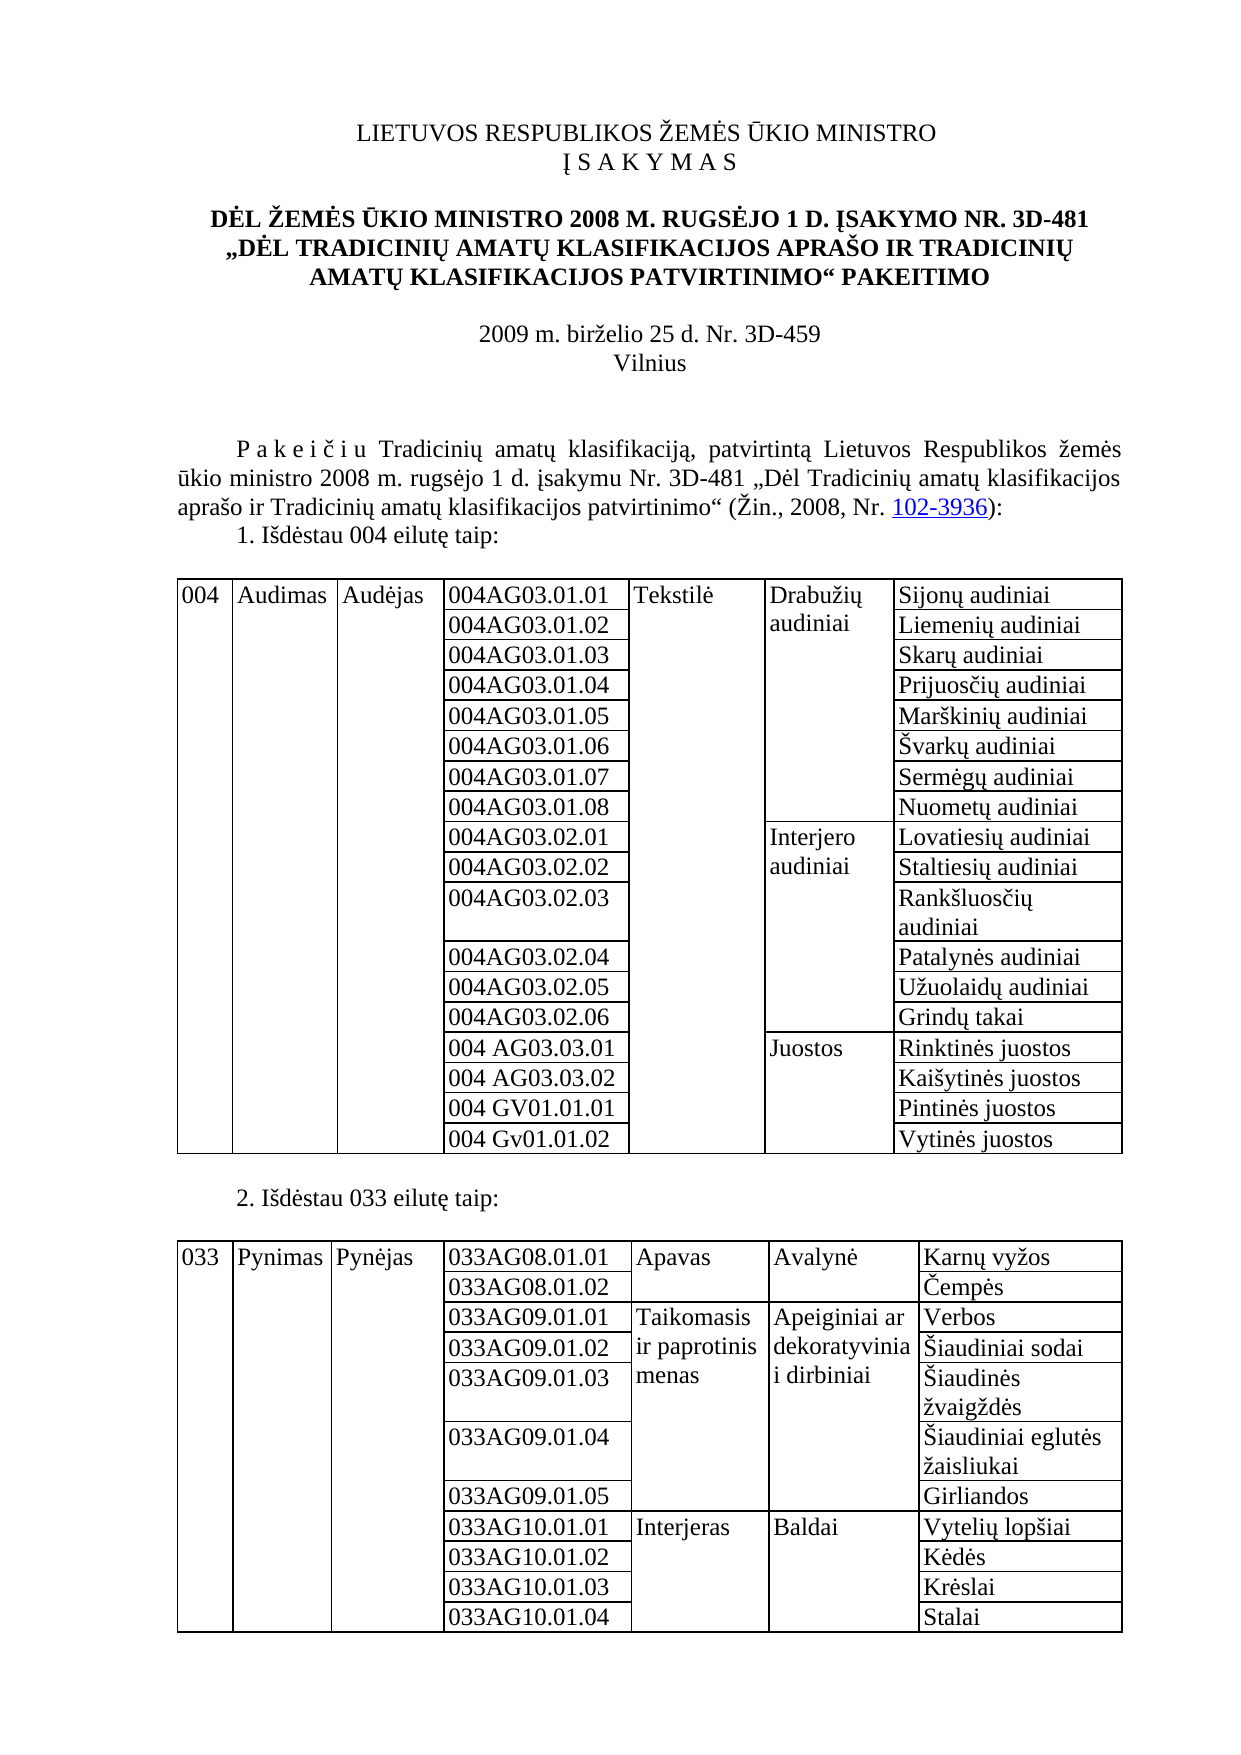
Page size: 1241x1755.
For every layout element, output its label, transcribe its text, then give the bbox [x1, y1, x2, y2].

table_cell Interjeras [632, 1512, 768, 1631]
table_cell 033AG10.01.03 [445, 1572, 631, 1601]
table_header Avalynė [770, 1242, 918, 1301]
table_cell 004AG03.01.03 [445, 640, 628, 669]
table_cell 033AG10.01.02 [445, 1542, 631, 1571]
table_cell 004AG03.02.04 [445, 942, 628, 971]
table_cell 033AG10.01.04 [445, 1603, 631, 1631]
table_header Drabužių audiniai [766, 580, 893, 821]
table_cell 033AG10.01.01 [445, 1512, 631, 1540]
table_cell Kėdės [920, 1542, 1121, 1571]
table_header Pynimas [234, 1242, 331, 1631]
table_cell Šiaudiniai eglutės žaisliukai [920, 1422, 1121, 1480]
table_cell Stalai [920, 1603, 1121, 1631]
table_cell Sermėgų audiniai [895, 762, 1121, 790]
table_cell Pintinės juostos [895, 1093, 1121, 1122]
table_header Pynėjas [332, 1242, 443, 1631]
table_cell 004 Gv01.01.02 [445, 1124, 628, 1152]
table_header Audimas [233, 580, 337, 1152]
table_header 033 [178, 1242, 232, 1631]
table_cell Užuolaidų audiniai [895, 972, 1121, 1001]
table_header Tekstilė [630, 580, 764, 1152]
table_cell Šiaudiniai sodai [920, 1333, 1121, 1362]
table_header 004AG03.01.01 [445, 580, 628, 608]
table_cell 004AG03.02.02 [445, 853, 628, 881]
table_cell 004 AG03.03.02 [445, 1063, 628, 1092]
table_cell 033AG09.01.05 [445, 1481, 631, 1510]
table_cell Interjero audiniai [766, 822, 893, 1031]
table_cell Juostos [766, 1033, 893, 1152]
text DĖL ŽEMĖS ŪKIO MINISTRO 2008 M. RUGSĖJO 1 D. ĮSAKYMO NR. 3D-481 „DĖL TRADICINIŲ AMATŲ KLASIFIKACIJOS APRAŠO IR TRADICINIŲ AMATŲ KLASIFIKACIJOS PATVIRTINIMO“ PAKEITIMO [177, 204, 1122, 291]
table_cell 004AG03.01.04 [445, 671, 628, 699]
text 2. Išdėstau 033 eilutę taip: [177, 1183, 1122, 1212]
table_cell 004AG03.02.03 [445, 883, 628, 940]
table_cell 004AG03.02.01 [445, 822, 628, 851]
table_cell 004AG03.02.05 [445, 972, 628, 1001]
table_cell Staltiesių audiniai [895, 853, 1121, 881]
table_cell Čempės [920, 1272, 1121, 1301]
text Vilnius [177, 348, 1122, 377]
table_cell Rinktinės juostos [895, 1033, 1121, 1062]
table_cell Švarkų audiniai [895, 731, 1121, 760]
table_cell 004AG03.01.05 [445, 701, 628, 730]
text Pakeičiu Tradicinių amatų klasifikaciją, patvirtintą Lietuvos Respublikos žemės ūkio ministro 2008 m. rugsėjo 1 d. įsakymu Nr. 3D-481 „Dėl Tradicinių amatų klasifikacijos aprašo ir Tradicinių amatų klasifikacijos patvirtinimo“ (Žin., 2008, Nr. 102-3936): [177, 434, 1122, 521]
table_header Karnų vyžos [920, 1242, 1121, 1271]
table_cell Girliandos [920, 1481, 1121, 1510]
table_cell Vytelių lopšiai [920, 1512, 1121, 1540]
table_cell 004 GV01.01.01 [445, 1093, 628, 1122]
table_cell Marškinių audiniai [895, 701, 1121, 730]
table_header 033AG08.01.01 [445, 1242, 631, 1271]
table_cell Taikomasis ir paprotinis menas [632, 1303, 768, 1510]
table_cell Nuometų audiniai [895, 792, 1121, 821]
table_cell 004 AG03.03.01 [445, 1033, 628, 1062]
table_cell Baldai [770, 1512, 918, 1631]
table_cell Lovatiesių audiniai [895, 822, 1121, 851]
table_cell 004AG03.01.07 [445, 762, 628, 790]
table_cell 033AG08.01.02 [445, 1272, 631, 1301]
table_cell Vytinės juostos [895, 1124, 1121, 1152]
table_cell Krėslai [920, 1572, 1121, 1601]
text ĮSAKYMAS [177, 147, 1122, 176]
table_cell 004AG03.01.08 [445, 792, 628, 821]
text 2009 m. birželio 25 d. Nr. 3D-459 [177, 319, 1122, 348]
table_header 004 [178, 580, 232, 1152]
table_cell 033AG09.01.04 [445, 1422, 631, 1480]
table_cell Patalynės audiniai [895, 942, 1121, 971]
text LIETUVOS RESPUBLIKOS ŽEMĖS ŪKIO MINISTRO [177, 118, 1122, 147]
table_cell 004AG03.02.06 [445, 1003, 628, 1031]
table_header Sijonų audiniai [895, 580, 1121, 608]
table_cell Kaišytinės juostos [895, 1063, 1121, 1092]
table_cell 033AG09.01.01 [445, 1303, 631, 1331]
table_cell Prijuosčių audiniai [895, 671, 1121, 699]
table_cell Apeiginiai ar dekoratyviniai dirbiniai [770, 1303, 918, 1510]
table_cell Rankšluosčių audiniai [895, 883, 1121, 940]
table_cell 033AG09.01.03 [445, 1363, 631, 1421]
table_cell 004AG03.01.06 [445, 731, 628, 760]
text 1. Išdėstau 004 eilutę taip: [177, 521, 1122, 549]
table_cell 033AG09.01.02 [445, 1333, 631, 1362]
table_cell Verbos [920, 1303, 1121, 1331]
table_cell Skarų audiniai [895, 640, 1121, 669]
table_cell 004AG03.01.02 [445, 610, 628, 639]
table_cell Šiaudinės žvaigždės [920, 1363, 1121, 1421]
table_header Audėjas [338, 580, 443, 1152]
table_cell Liemenių audiniai [895, 610, 1121, 639]
table_cell Grindų takai [895, 1003, 1121, 1031]
table_header Apavas [632, 1242, 768, 1301]
